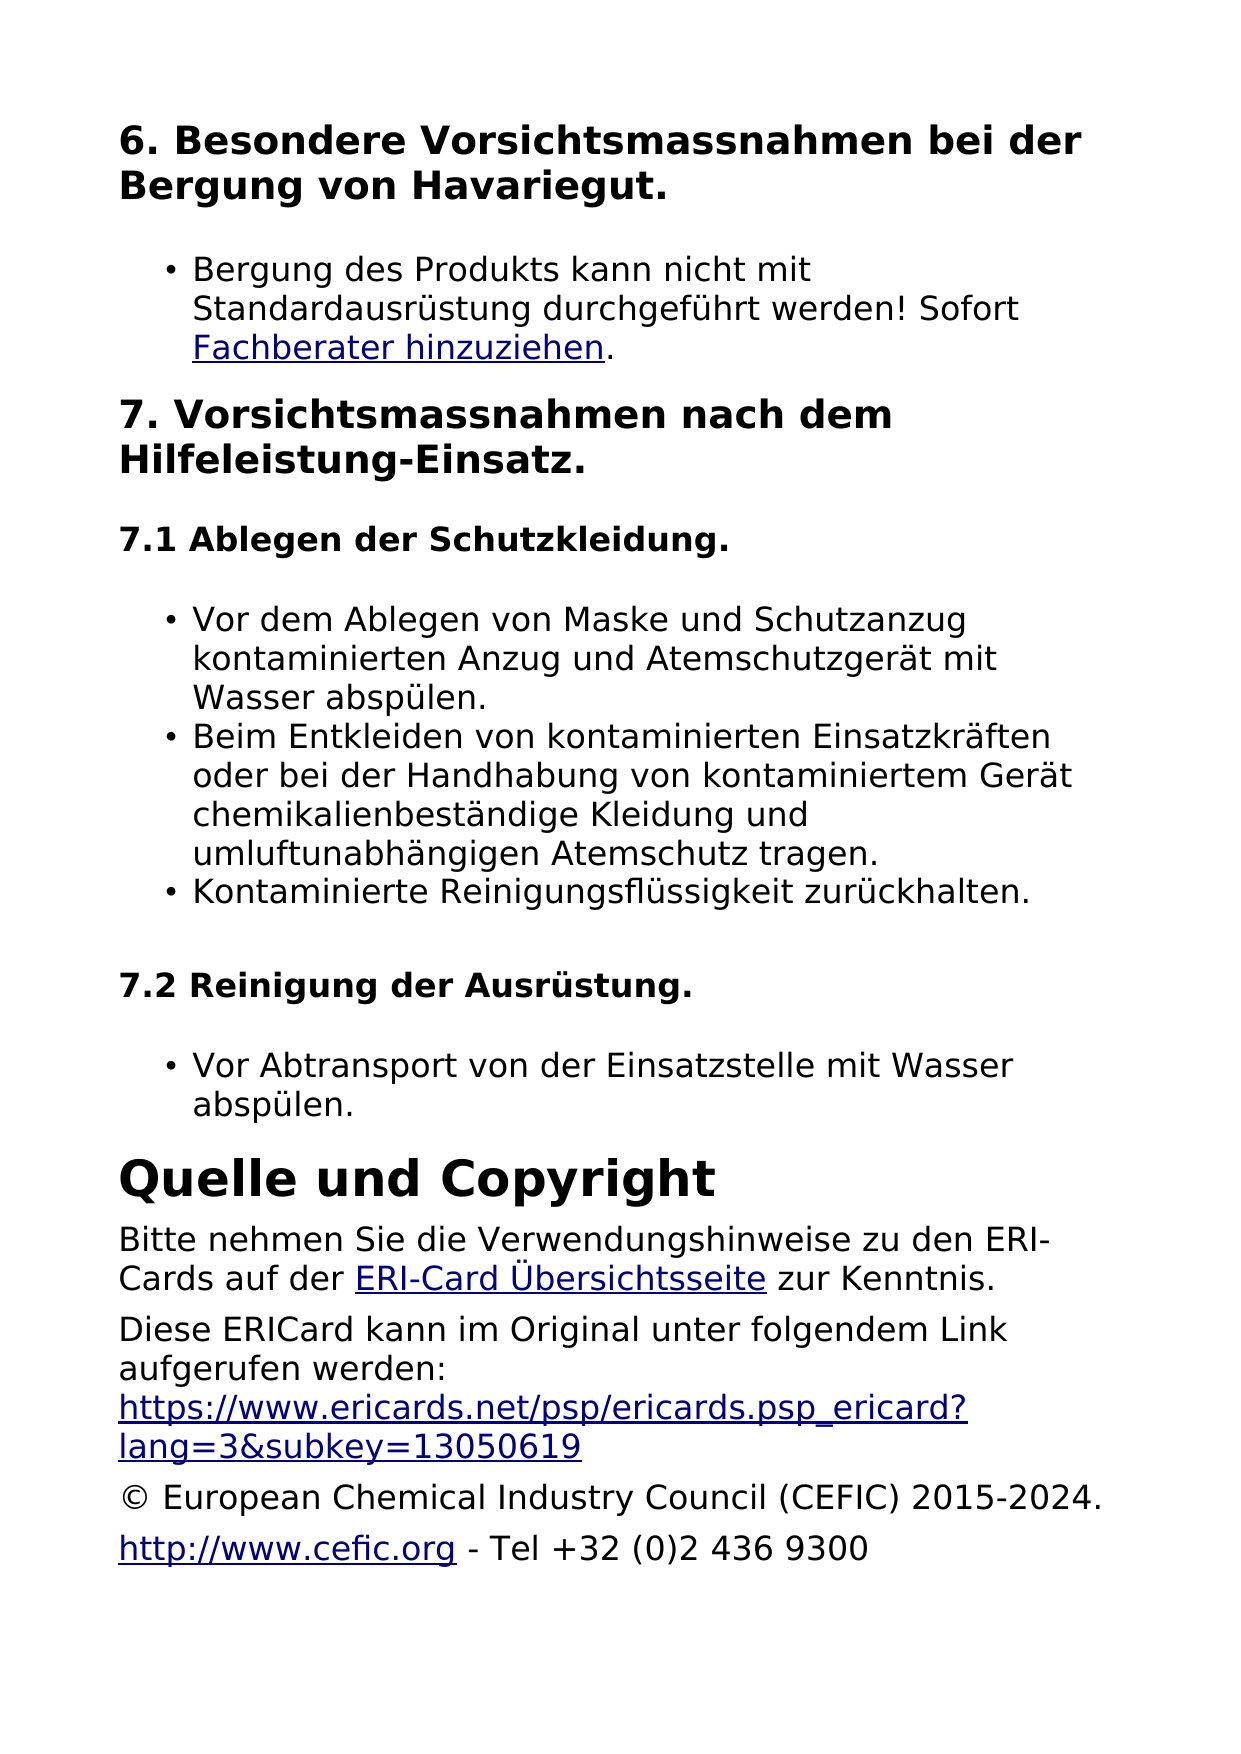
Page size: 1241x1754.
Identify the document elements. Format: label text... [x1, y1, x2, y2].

text Diese ERICard kann im Original unter folgendem Link aufgerufen werden: https://www.ericards.net/psp/ericards.psp_ericard?lang=3&subkey=13050619 [118, 1311, 1122, 1466]
subtitle 6. Besondere Vorsichtsmassnahmen bei der Bergung von Havariegut. [118, 118, 1122, 208]
list Beim Entkleiden von kontaminierten Einsatzkräften oder bei der Handhabung von kontaminiertem Gerät chemikalienbeständige Kleidung und umluftunabhängigen Atemschutz tragen. [177, 717, 1122, 873]
list Vor dem Ablegen von Maske und Schutzanzug kontaminierten Anzug und Atemschutzgerät mit Wasser abspülen. [177, 601, 1122, 717]
text http://www.cefic.org - Tel +32 (0)2 436 9300 [118, 1530, 1122, 1569]
subtitle Quelle und Copyright [118, 1150, 1122, 1208]
text © European Chemical Industry Council (CEFIC) 2015-2024. [118, 1478, 1122, 1517]
text [118, 1581, 1122, 1620]
subtitle 7.2 Reinigung der Ausrüstung. [118, 966, 1122, 1005]
text Bitte nehmen Sie die Verwendungshinweise zu den ERI-Cards auf der ERI-Card Übersichtsseite zur Kenntnis. [118, 1220, 1122, 1298]
subtitle 7.1 Ablegen der Schutzkleidung. [118, 520, 1122, 559]
list Bergung des Produkts kann nicht mit Standardausrüstung durchgeführt werden! Sofort Fachberater hinzuziehen. [177, 251, 1122, 367]
list Kontaminierte Reinigungsflüssigkeit zurückhalten. [177, 873, 1122, 912]
list Vor Abtransport von der Einsatzstelle mit Wasser abspülen. [177, 1047, 1122, 1125]
subtitle 7. Vorsichtsmassnahmen nach dem Hilfeleistung-Einsatz. [118, 392, 1122, 482]
